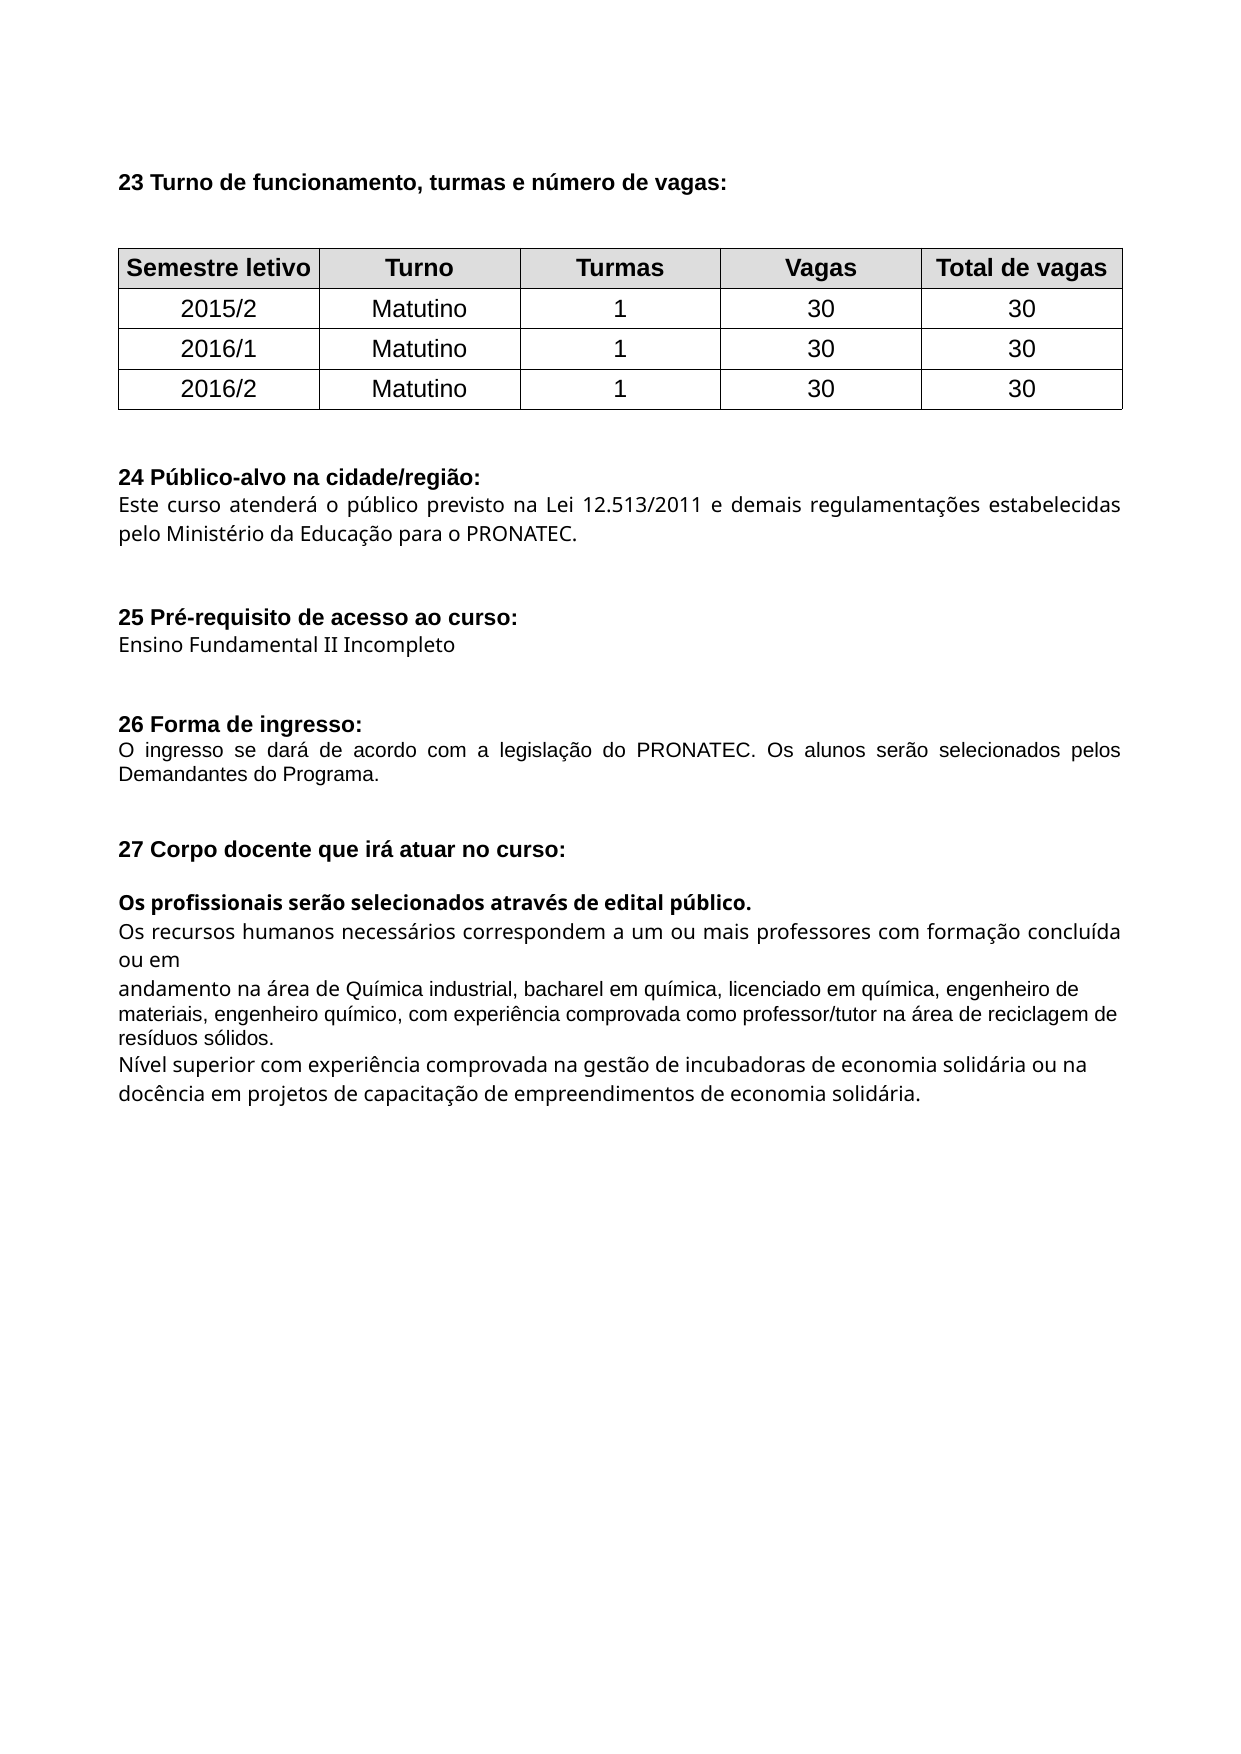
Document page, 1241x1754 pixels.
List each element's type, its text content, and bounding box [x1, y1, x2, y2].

table_header Turmas [521, 249, 720, 288]
table_cell 30 [721, 370, 921, 409]
table_cell 1 [521, 329, 720, 368]
table_cell 30 [922, 329, 1122, 368]
text Nível superior com experiência comprovada na gestão de incubadoras de economia solidária ou na docência em projetos de capacitação de empreendimentos de economia solidária. [118, 1050, 1122, 1107]
table_cell Matutino [320, 289, 520, 328]
table_header Vagas [721, 249, 921, 288]
table_header Turno [320, 249, 520, 288]
text Os recursos humanos necessários correspondem a um ou mais professores com formação concluída ou em [118, 917, 1122, 974]
subtitle 26 Forma de ingresso: [118, 711, 1122, 738]
subtitle 25 Pré-requisito de acesso ao curso: [118, 604, 1122, 630]
table_cell Matutino [320, 329, 520, 368]
subtitle O ingresso se dará de acordo com a legislação do PRONATEC. Os alunos serão selecionados pelos Demandantes do Programa. [118, 738, 1122, 786]
table_cell 2016/1 [119, 329, 319, 368]
subtitle 24 Público-alvo na cidade/região: [118, 464, 1122, 490]
text Ensino Fundamental II Incompleto [118, 630, 1122, 659]
table_header Semestre letivo [119, 249, 319, 288]
text Este curso atenderá o público previsto na Lei 12.513/2011 e demais regulamentações estabelecidas pelo Ministério da Educação para o PRONATEC. [118, 490, 1122, 547]
table_cell 30 [721, 329, 921, 368]
table_cell 2015/2 [119, 289, 319, 328]
subtitle 23 Turno de funcionamento, turmas e número de vagas: [118, 168, 1122, 195]
table_cell 2016/2 [119, 370, 319, 409]
text Os profissionais serão selecionados através de edital público. [118, 888, 1122, 917]
text 27 Corpo docente que irá atuar no curso: [118, 836, 1122, 862]
table_cell 30 [922, 289, 1122, 328]
table_cell 1 [521, 289, 720, 328]
table_cell 30 [922, 370, 1122, 409]
text andamento na área de Química industrial, bacharel em química, licenciado em química, engenheiro de materiais, engenheiro químico, com experiência comprovada como professor/tutor na área de reciclagem de resíduos sólidos. [118, 974, 1122, 1050]
table_cell 30 [721, 289, 921, 328]
table_cell Matutino [320, 370, 520, 409]
table_header Total de vagas [922, 249, 1122, 288]
table_cell 1 [521, 370, 720, 409]
